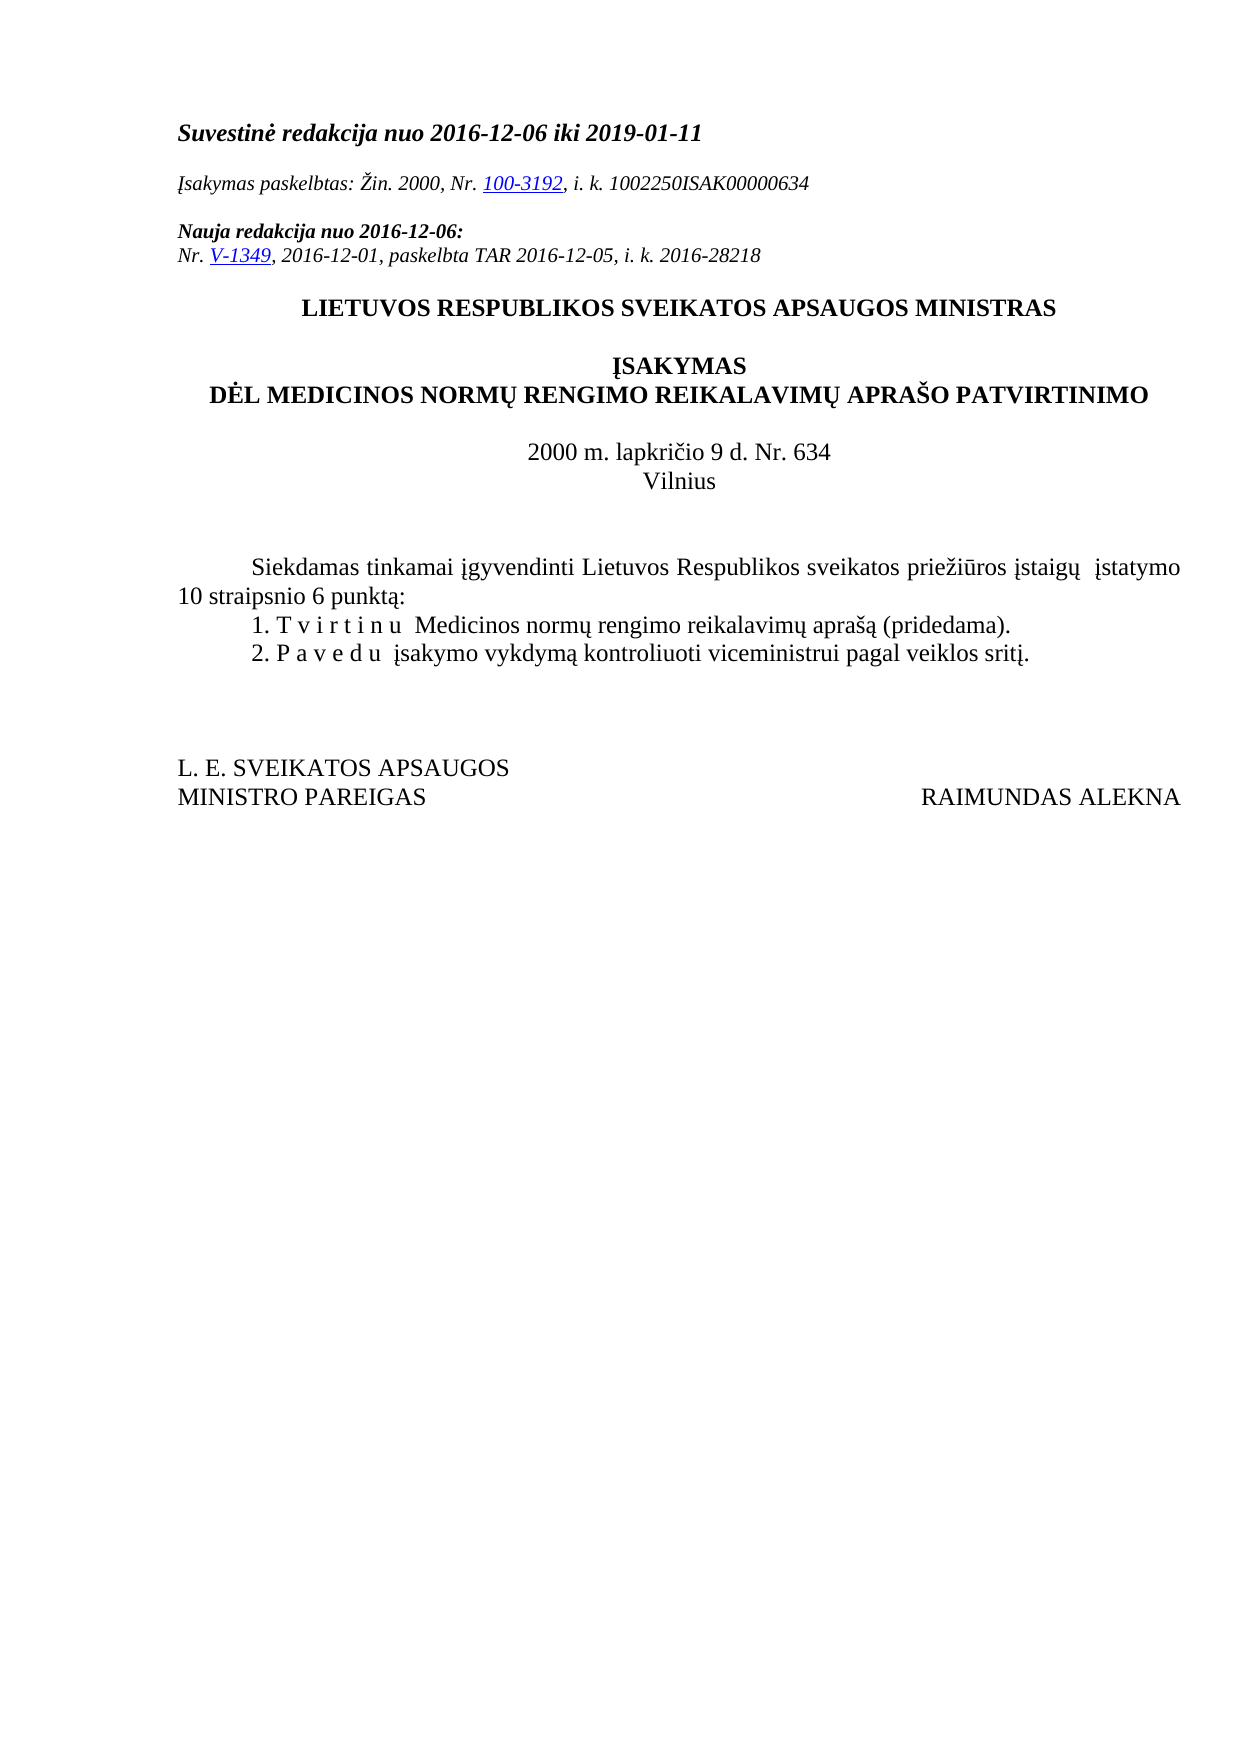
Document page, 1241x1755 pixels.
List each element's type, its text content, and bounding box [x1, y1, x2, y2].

text ministro pareigas Raimundas Alekna [177, 782, 1181, 811]
text Nauja redakcija nuo 2016-12-06: [177, 219, 1181, 243]
text 1. Tvirtinu Medicinos normų rengimo reikalavimų aprašą (pridedama). [177, 610, 1181, 638]
text ĮSAKYMAS [177, 351, 1181, 380]
text LIETUVOS RESPUBLIKOS SVEIKATOS APSAUGOS MINISTRAS [177, 293, 1181, 322]
text Nr. V-1349, 2016-12-01, paskelbta TAR 2016-12-05, i. k. 2016-28218 [177, 243, 1181, 267]
text L. E. SVEIKATOS APSAUGOS [177, 753, 1181, 782]
text Įsakymas paskelbtas: Žin. 2000, Nr. 100-3192, i. k. 1002250ISAK00000634 [177, 171, 1181, 195]
text Siekdamas tinkamai įgyvendinti Lietuvos Respublikos sveikatos priežiūros įstaigų įstatymo 10 straipsnio 6 punktą: [177, 552, 1181, 610]
text 2000 m. lapkričio 9 d. Nr. 634 [177, 437, 1181, 466]
text Vilnius [177, 466, 1181, 495]
text Suvestinė redakcija nuo 2016-12-06 iki 2019-01-11 [177, 118, 1181, 147]
text DĖL MEDICINOS NORMŲ RENGIMO REIKALAVIMŲ APRAŠO PATVIRTINIMO [177, 380, 1181, 408]
text 2. P a v e d u įsakymo vykdymą kontroliuoti viceministrui pagal veiklos sritį. [177, 638, 1181, 667]
